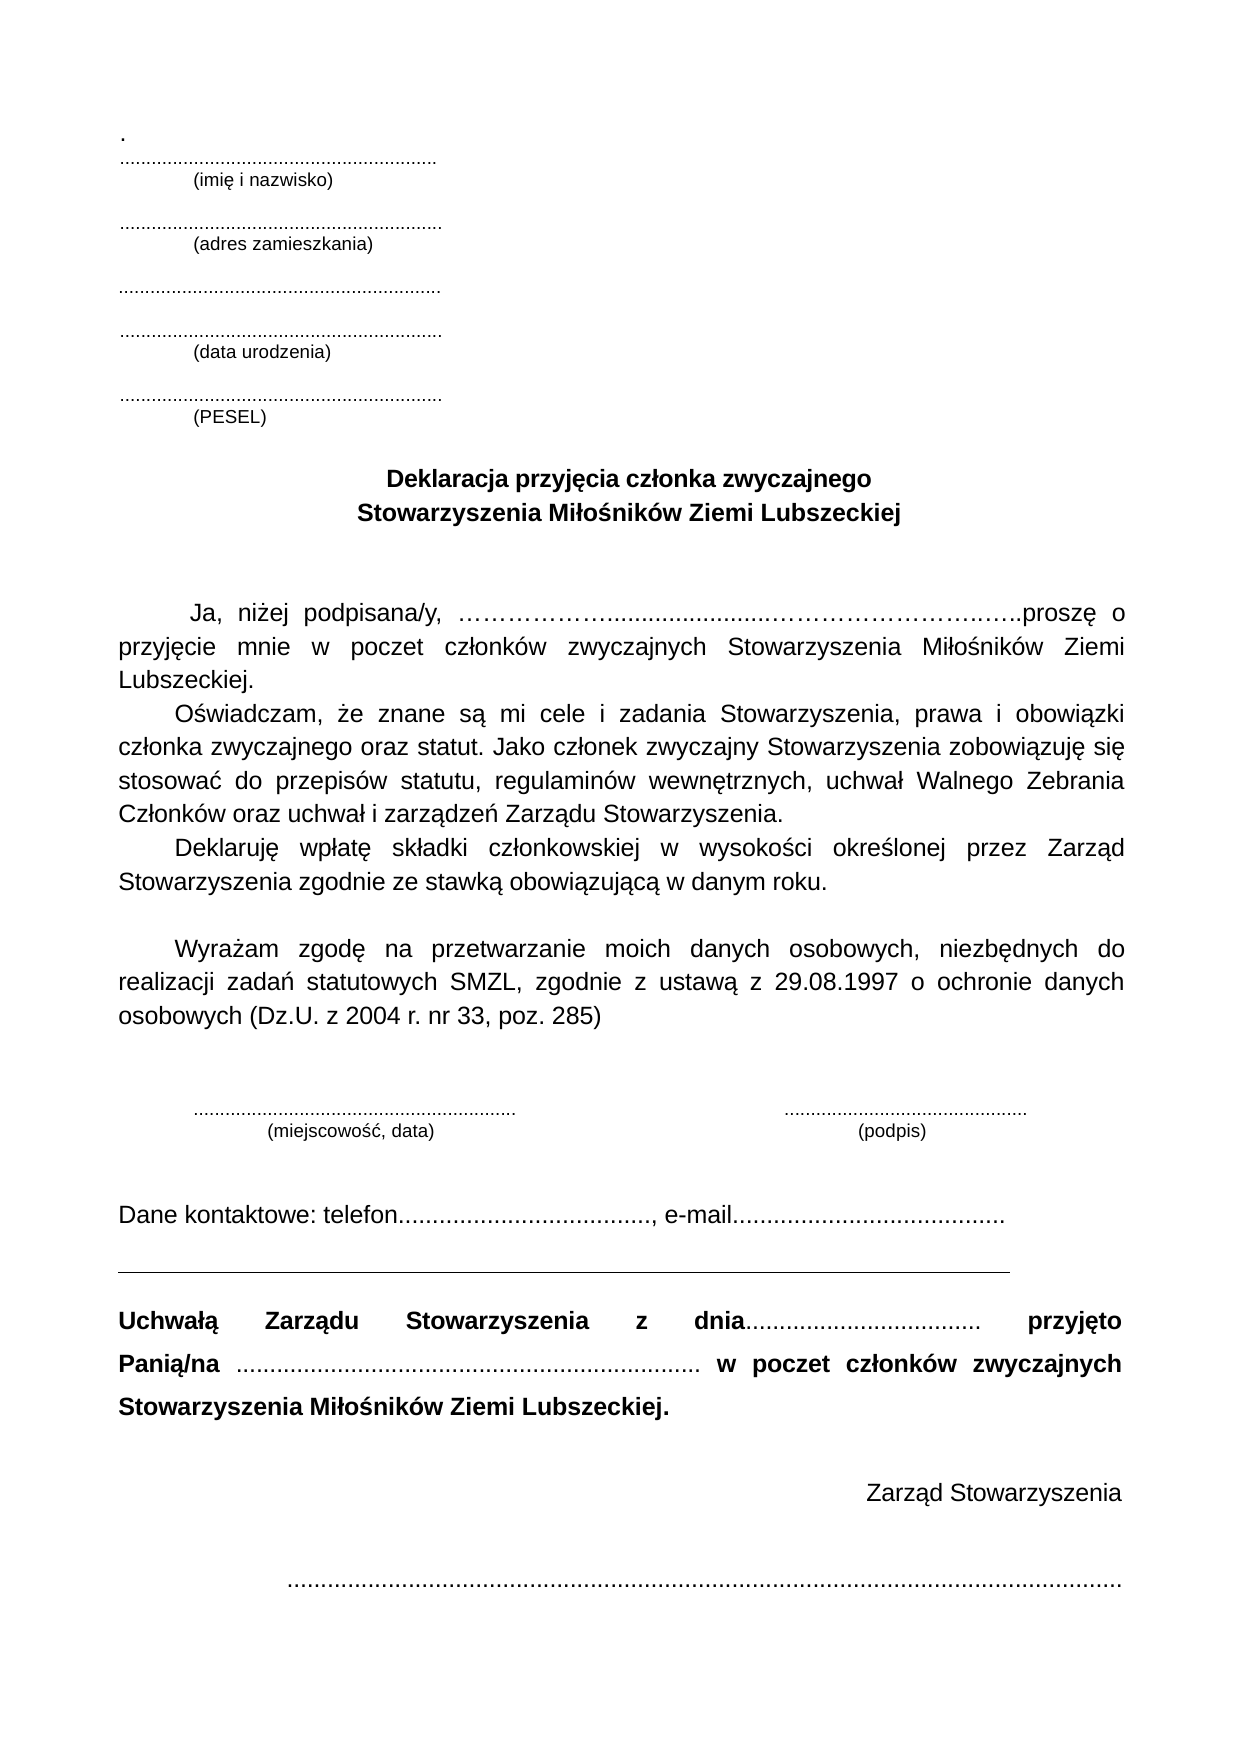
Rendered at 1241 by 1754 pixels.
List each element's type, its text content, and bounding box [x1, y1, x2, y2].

text ............................................................. [119, 319, 1122, 341]
text Deklaruję wpłatę składki członkowskiej w wysokości określonej przez Zarząd Stowarzyszenia zgodnie ze stawką obowiązującą w danym roku. [118, 830, 1126, 897]
text (PESEL) [119, 406, 1122, 427]
text ............................................................ [119, 147, 1122, 168]
text ............................................................. [118, 276, 1122, 298]
text (adres zamieszkania) [119, 233, 1122, 255]
text ............................................................. .............................................. [119, 1098, 1122, 1119]
text (miejscowość, data) (podpis) [119, 1119, 1122, 1141]
text Wyrażam zgodę na przetwarzanie moich danych osobowych, niezbędnych do realizacji zadań statutowych SMZL, zgodnie z ustawą z 29.08.1997 o ochronie danych osobowych (Dz.U. z 2004 r. nr 33, poz. 285) [118, 930, 1126, 1031]
text Zarząd Stowarzyszenia [118, 1478, 1122, 1507]
text ............................................................................................................................ [118, 1564, 1122, 1593]
text (data urodzenia) [119, 341, 1122, 362]
text Dane kontaktowe: telefon....................................., e-mail........................................ [118, 1196, 1010, 1230]
text ............................................................. [119, 212, 1122, 233]
text Deklaracja przyjęcia członka zwyczajnego [248, 461, 1010, 494]
text . [119, 118, 1122, 147]
text ............................................................. [119, 384, 1122, 406]
text (imię i nazwisko) [119, 168, 1122, 190]
text Oświadczam, że znane są mi cele i zadania Stowarzyszenia, prawa i obowiązki członka zwyczajnego oraz statut. Jako członek zwyczajny Stowarzyszenia zobowiązuję się stosować do przepisów statutu, regulaminów wewnętrznych, uchwał Walnego Zebrania Członków oraz uchwał i zarządzeń Zarządu Stowarzyszenia. [118, 696, 1126, 830]
text Uchwałą Zarządu Stowarzyszenia z dnia................................... przyjęto Panią/na ..................................................................... w poczet członków zwyczajnych Stowarzyszenia Miłośników Ziemi Lubszeckiej. [118, 1306, 1122, 1421]
text Stowarzyszenia Miłośników Ziemi Lubszeckiej [248, 494, 1010, 528]
text Ja, niżej podpisana/y, ………………........................……………………..…..proszę o przyjęcie mnie w poczet członków zwyczajnych Stowarzyszenia Miłośników Ziemi Lubszeckiej. [118, 595, 1126, 696]
